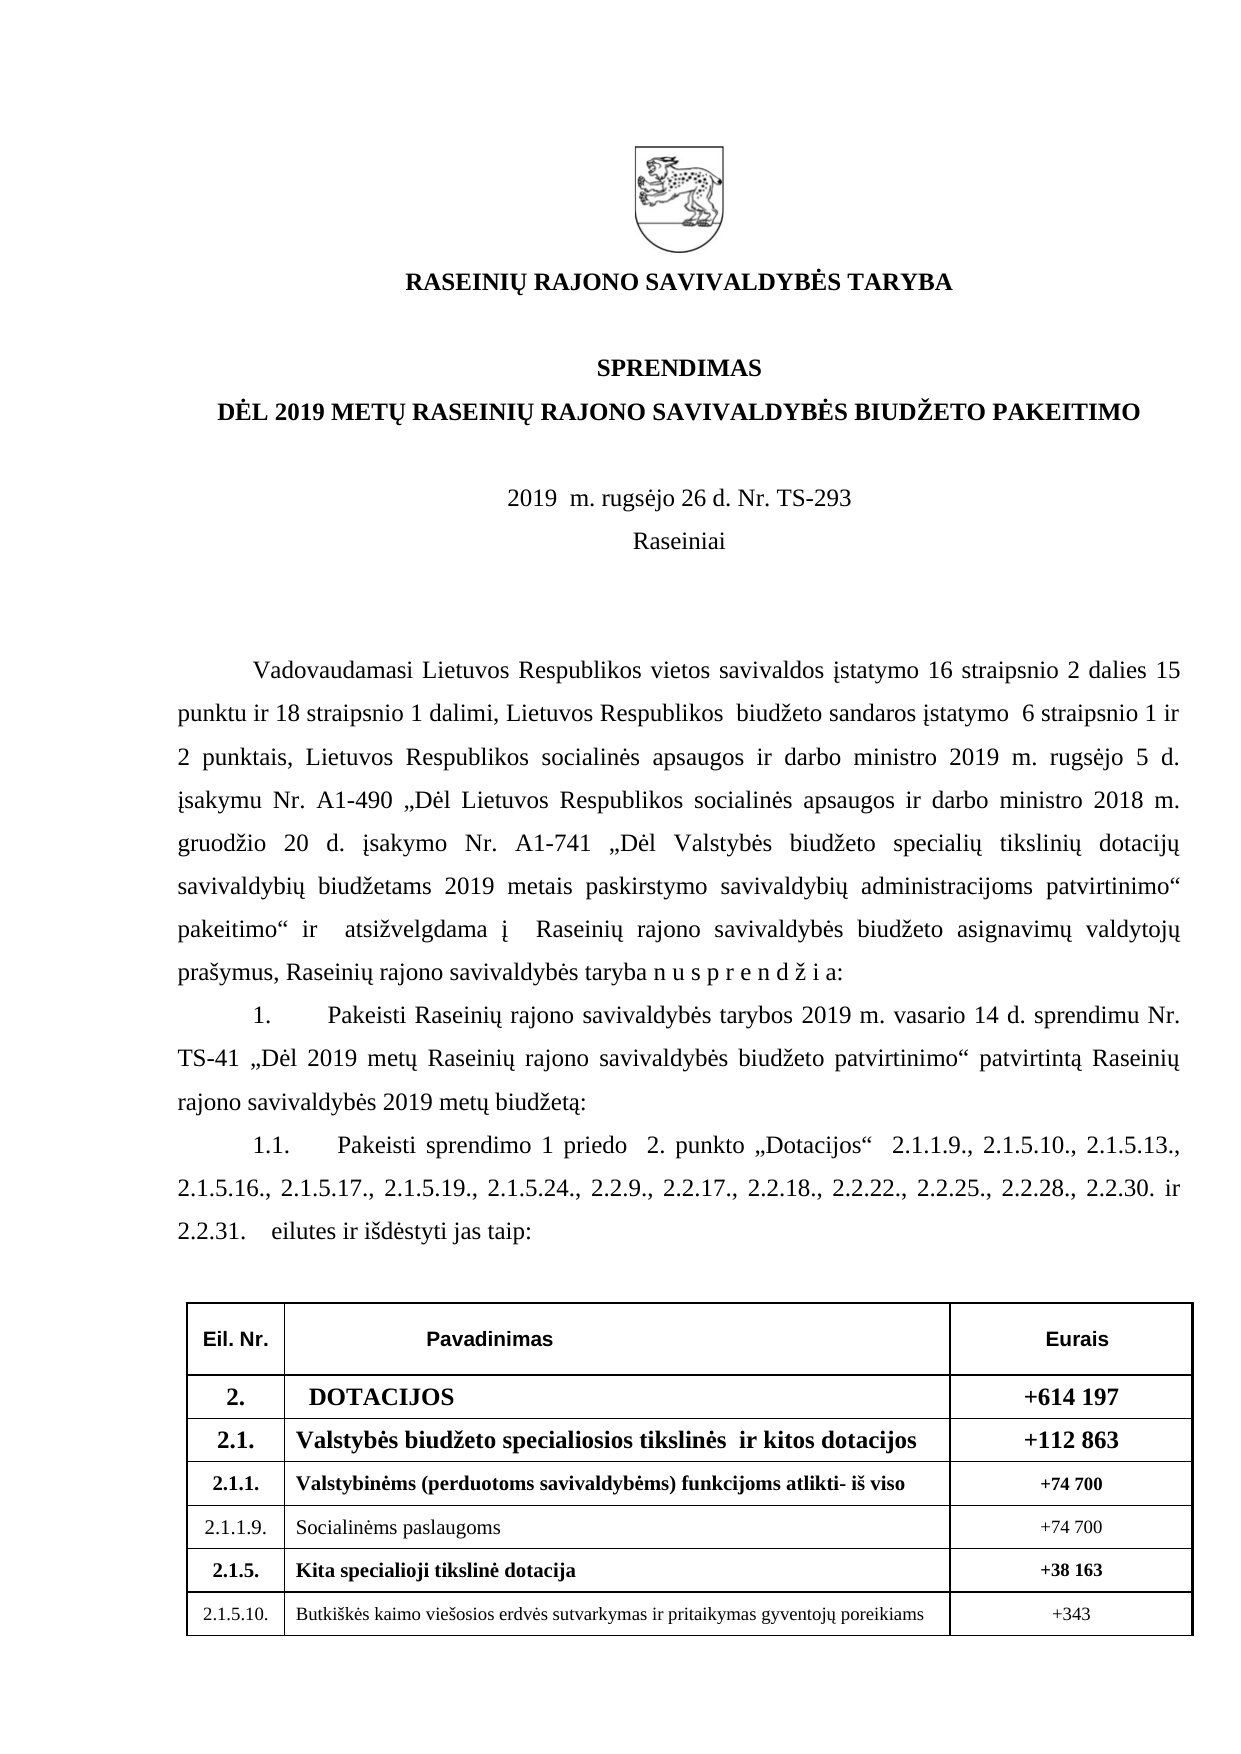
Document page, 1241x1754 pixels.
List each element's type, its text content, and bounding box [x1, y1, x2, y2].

table_cell Butkiškės kaimo viešosios erdvės sutvarkymas ir pritaikymas gyventojų poreikiams [285, 1593, 949, 1635]
table_cell +74 700 [951, 1506, 1191, 1548]
table_cell +38 163 [951, 1549, 1191, 1591]
table_header Pavadinimas [285, 1304, 949, 1374]
table_cell DOTACIJOS [285, 1376, 949, 1418]
table_cell 2.1.5.10. [188, 1593, 284, 1635]
text 1.1. Pakeisti sprendimo 1 priedo 2. punkto „Dotacijos“ 2.1.1.9., 2.1.5.10., 2.1.5.13., 2.1.5.16., 2.1.5.17., 2.1.5.19., 2.1.5.24., 2.2.9., 2.2.17., 2.2.18., 2.2.22., 2.2.25., 2.2.28., 2.2.30. ir 2.2.31. eilutes ir išdėstyti jas taip: [177, 1130, 1181, 1245]
table_cell 2.1.1. [188, 1462, 284, 1504]
table_cell Valstybės biudžeto specialiosios tikslinės ir kitos dotacijos [285, 1419, 949, 1461]
text DĖL 2019 METŲ RASEINIŲ RAJONO SAVIVALDYBĖS BIUDŽETO PAKEITImo [177, 397, 1181, 425]
table_cell 2.1. [188, 1419, 284, 1461]
table_header Eurais [951, 1304, 1191, 1374]
table_cell +343 [951, 1593, 1191, 1635]
table_cell +112 863 [951, 1419, 1191, 1461]
table_cell 2.1.1.9. [188, 1506, 284, 1548]
text 1. Pakeisti Raseinių rajono savivaldybės tarybos 2019 m. vasario 14 d. sprendimu Nr. TS-41 „Dėl 2019 metų Raseinių rajono savivaldybės biudžeto patvirtinimo“ patvirtintą Raseinių rajono savivaldybės 2019 metų biudžetą: [177, 1000, 1181, 1115]
text 2019 m. rugsėjo 26 d. Nr. TS-293 [177, 483, 1181, 512]
text SPRENDIMAS [177, 353, 1181, 382]
text Raseiniai [177, 526, 1181, 555]
table_cell Kita specialioji tikslinė dotacija [285, 1549, 949, 1591]
table_cell Socialinėms paslaugoms [285, 1506, 949, 1548]
table_cell Valstybinėms (perduotoms savivaldybėms) funkcijoms atlikti- iš viso [285, 1462, 949, 1504]
text Vadovaudamasi Lietuvos Respublikos vietos savivaldos įstatymo 16 straipsnio 2 dalies 15 punktu ir 18 straipsnio 1 dalimi, Lietuvos Respublikos biudžeto sandaros įstatymo 6 straipsnio 1 ir 2 punktais, Lietuvos Respublikos socialinės apsaugos ir darbo ministro 2019 m. rugsėjo 5 d. įsakymu Nr. A1-490 „Dėl Lietuvos Respublikos socialinės apsaugos ir darbo ministro 2018 m. gruodžio 20 d. įsakymo Nr. A1-741 „Dėl Valstybės biudžeto specialių tikslinių dotacijų savivaldybių biudžetams 2019 metais paskirstymo savivaldybių administracijoms patvirtinimo“ pakeitimo“ ir atsižvelgdama į Raseinių rajono savivaldybės biudžeto asignavimų valdytojų prašymus, Raseinių rajono savivaldybės taryba n u s p r e n d ž i a: [177, 655, 1181, 986]
text RASEINIŲ RAJONO SAVIVALDYBĖS TARYBA [177, 267, 1181, 296]
table_cell 2.1.5. [188, 1549, 284, 1591]
table_cell 2. [188, 1376, 284, 1418]
table_header Eil. Nr. [188, 1304, 284, 1374]
table_cell +74 700 [951, 1462, 1191, 1504]
table_cell +614 197 [951, 1376, 1191, 1418]
